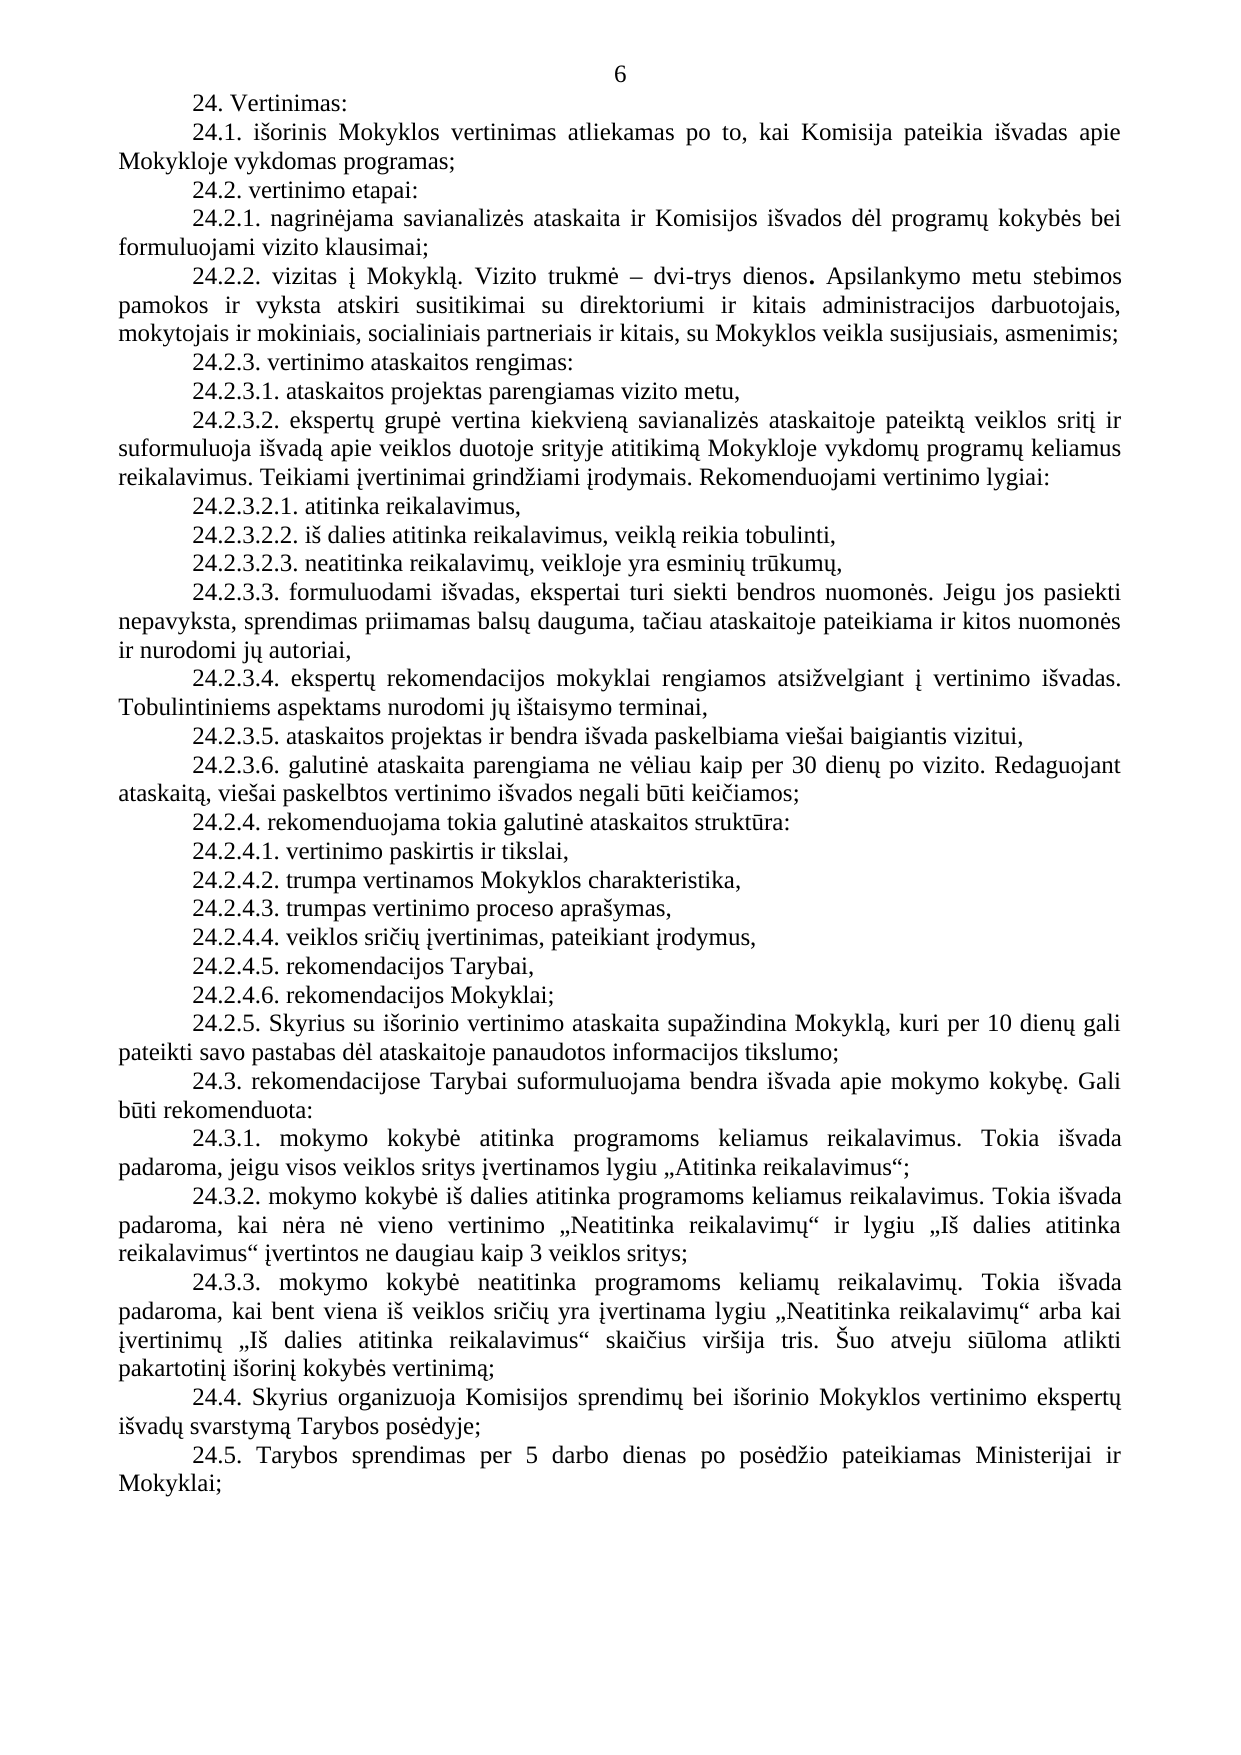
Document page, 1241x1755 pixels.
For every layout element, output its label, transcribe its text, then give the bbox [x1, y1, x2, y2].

text 24.2.4. rekomenduojama tokia galutinė ataskaitos struktūra: [118, 807, 1122, 836]
text 24.2.3.2.2. iš dalies atitinka reikalavimus, veiklą reikia tobulinti, [118, 520, 1122, 548]
text 24.3.2. mokymo kokybė iš dalies atitinka programoms keliamus reikalavimus. Tokia išvada padaroma, kai nėra nė vieno vertinimo „Neatitinka reikalavimų“ ir lygiu „Iš dalies atitinka reikalavimus“ įvertintos ne daugiau kaip 3 veiklos sritys; [118, 1181, 1122, 1267]
text 24.2.1. nagrinėjama savianalizės ataskaita ir Komisijos išvados dėl programų kokybės bei formuluojami vizito klausimai; [118, 203, 1122, 261]
text 24.2.3.2.3. neatitinka reikalavimų, veikloje yra esminių trūkumų, [118, 548, 1122, 577]
text 24. Vertinimas: [118, 88, 1122, 117]
text 24.3.1. mokymo kokybė atitinka programoms keliamus reikalavimus. Tokia išvada padaroma, jeigu visos veiklos sritys įvertinamos lygiu „Atitinka reikalavimus“; [118, 1123, 1122, 1181]
text 24.2.4.1. vertinimo paskirtis ir tikslai, [118, 836, 1122, 865]
text 24.2.3.2. ekspertų grupė vertina kiekvieną savianalizės ataskaitoje pateiktą veiklos sritį ir suformuluoja išvadą apie veiklos duotoje srityje atitikimą Mokykloje vykdomų programų keliamus reikalavimus. Teikiami įvertinimai grindžiami įrodymais. Rekomenduojami vertinimo lygiai: [118, 405, 1122, 491]
text 24.2.4.2. trumpa vertinamos Mokyklos charakteristika, [118, 865, 1122, 893]
text 24.4. Skyrius organizuoja Komisijos sprendimų bei išorinio Mokyklos vertinimo ekspertų išvadų svarstymą Tarybos posėdyje; [118, 1382, 1122, 1440]
text 24.2.3.5. ataskaitos projektas ir bendra išvada paskelbiama viešai baigiantis vizitui, [118, 721, 1122, 750]
text 24.3.3. mokymo kokybė neatitinka programoms keliamų reikalavimų. Tokia išvada padaroma, kai bent viena iš veiklos sričių yra įvertinama lygiu „Neatitinka reikalavimų“ arba kai įvertinimų „Iš dalies atitinka reikalavimus“ skaičius viršija tris. Šuo atveju siūloma atlikti pakartotinį išorinį kokybės vertinimą; [118, 1267, 1122, 1382]
text 24.2.3.4. ekspertų rekomendacijos mokyklai rengiamos atsižvelgiant į vertinimo išvadas. Tobulintiniems aspektams nurodomi jų ištaisymo terminai, [118, 663, 1122, 721]
text 24.2.4.5. rekomendacijos Tarybai, [118, 951, 1122, 980]
text 24.2.4.4. veiklos sričių įvertinimas, pateikiant įrodymus, [118, 922, 1122, 951]
text 24.2. vertinimo etapai: [118, 175, 1122, 203]
text 24.3. rekomendacijose Tarybai suformuluojama bendra išvada apie mokymo kokybę. Gali būti rekomenduota: [118, 1066, 1122, 1123]
text 24.2.5. Skyrius su išorinio vertinimo ataskaita supažindina Mokyklą, kuri per 10 dienų gali pateikti savo pastabas dėl ataskaitoje panaudotos informacijos tikslumo; [118, 1008, 1122, 1066]
text 24.2.4.3. trumpas vertinimo proceso aprašymas, [118, 893, 1122, 922]
text 24.2.3. vertinimo ataskaitos rengimas: [118, 347, 1122, 376]
text 24.2.2. vizitas į Mokyklą. Vizito trukmė – dvi-trys dienos. Apsilankymo metu stebimos pamokos ir vyksta atskiri susitikimai su direktoriumi ir kitais administracijos darbuotojais, mokytojais ir mokiniais, socialiniais partneriais ir kitais, su Mokyklos veikla susijusiais, asmenimis; [118, 261, 1122, 347]
text 24.2.3.2.1. atitinka reikalavimus, [118, 491, 1122, 520]
text 24.2.3.6. galutinė ataskaita parengiama ne vėliau kaip per 30 dienų po vizito. Redaguojant ataskaitą, viešai paskelbtos vertinimo išvados negali būti keičiamos; [118, 750, 1122, 807]
text 24.5. Tarybos sprendimas per 5 darbo dienas po posėdžio pateikiamas Ministerijai ir Mokyklai; [118, 1440, 1122, 1497]
text 24.2.4.6. rekomendacijos Mokyklai; [118, 980, 1122, 1008]
text 24.1. išorinis Mokyklos vertinimas atliekamas po to, kai Komisija pateikia išvadas apie Mokykloje vykdomas programas; [118, 117, 1122, 175]
text 24.2.3.1. ataskaitos projektas parengiamas vizito metu, [118, 376, 1122, 405]
text 24.2.3.3. formuluodami išvadas, ekspertai turi siekti bendros nuomonės. Jeigu jos pasiekti nepavyksta, sprendimas priimamas balsų dauguma, tačiau ataskaitoje pateikiama ir kitos nuomonės ir nurodomi jų autoriai, [118, 577, 1122, 663]
